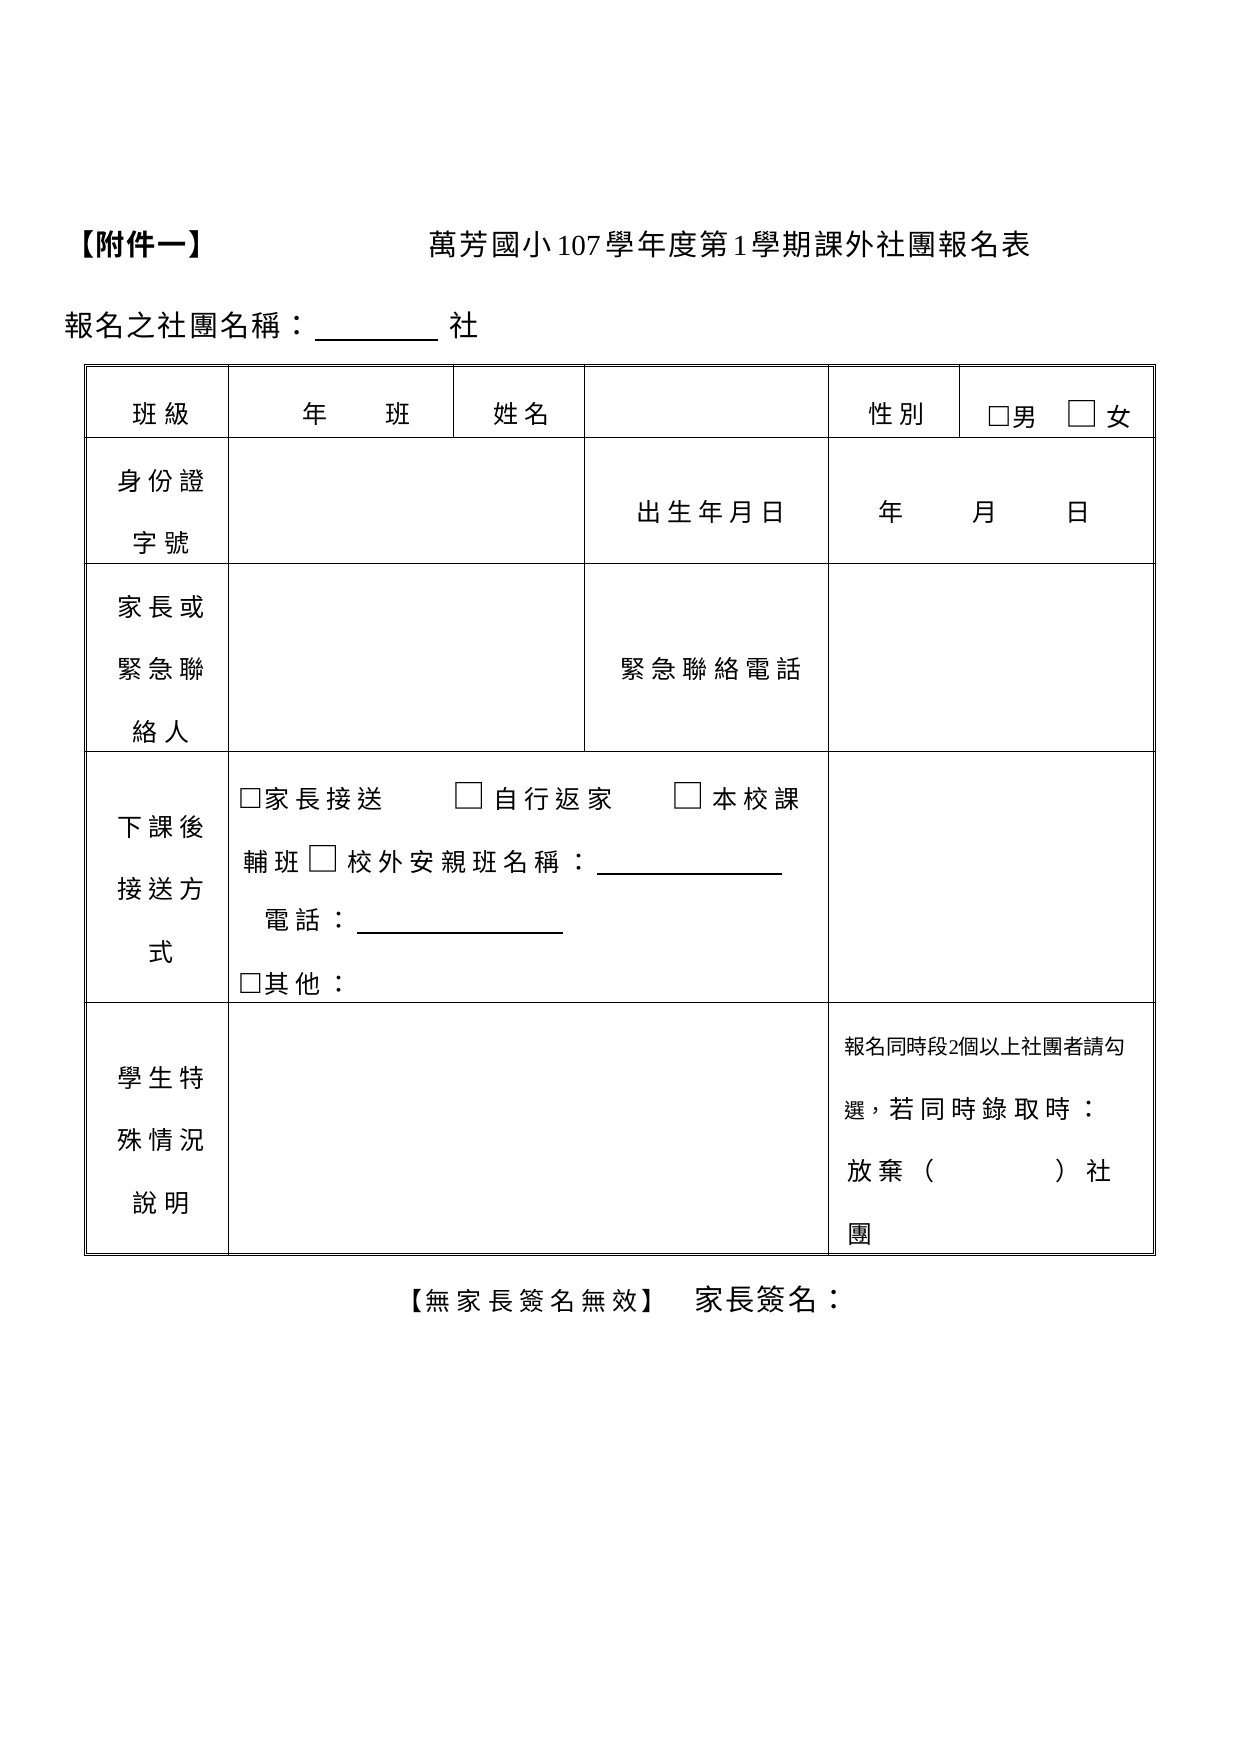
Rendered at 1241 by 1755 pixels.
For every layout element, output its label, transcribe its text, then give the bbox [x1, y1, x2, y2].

table_cell 年 月 日 [829, 438, 1153, 563]
table_header 年 班 [229, 367, 453, 437]
table_cell [229, 438, 584, 563]
table_cell 報名同時段2個以上社團者請勾選，若同時錄取時： 放棄（ ）社團 [829, 1003, 1153, 1253]
table_header [585, 367, 828, 437]
text 【無家長簽名無效】 家長簽名： [63, 1256, 1177, 1319]
table_header 姓名 [454, 367, 584, 437]
table_cell □家長接送 □自行返家 □本校課輔班□校外安親班名稱： 電話： □其他： [229, 752, 828, 1002]
table_cell 下課後 接送方式 [87, 752, 228, 1002]
table_header □男 □女 [960, 367, 1153, 437]
table_cell [229, 1003, 828, 1253]
table_cell 家長或緊急聯絡人 [87, 564, 228, 751]
table_header 班級 [87, 367, 228, 437]
text 報名之社團名稱： 社 [63, 282, 1177, 345]
table_header 性別 [829, 367, 959, 437]
table_cell 出生年月日 [585, 438, 828, 563]
table_cell 學生特殊情況說明 [87, 1003, 228, 1253]
table_cell 緊急聯絡電話 [585, 564, 828, 751]
table_cell [829, 564, 1153, 751]
text 【附件一】 萬芳國小107學年度第1學期課外社團報名表 [63, 201, 1177, 263]
table_cell 身份證 字號 [87, 438, 228, 563]
table_cell [829, 752, 1153, 1002]
table_cell [229, 564, 584, 751]
